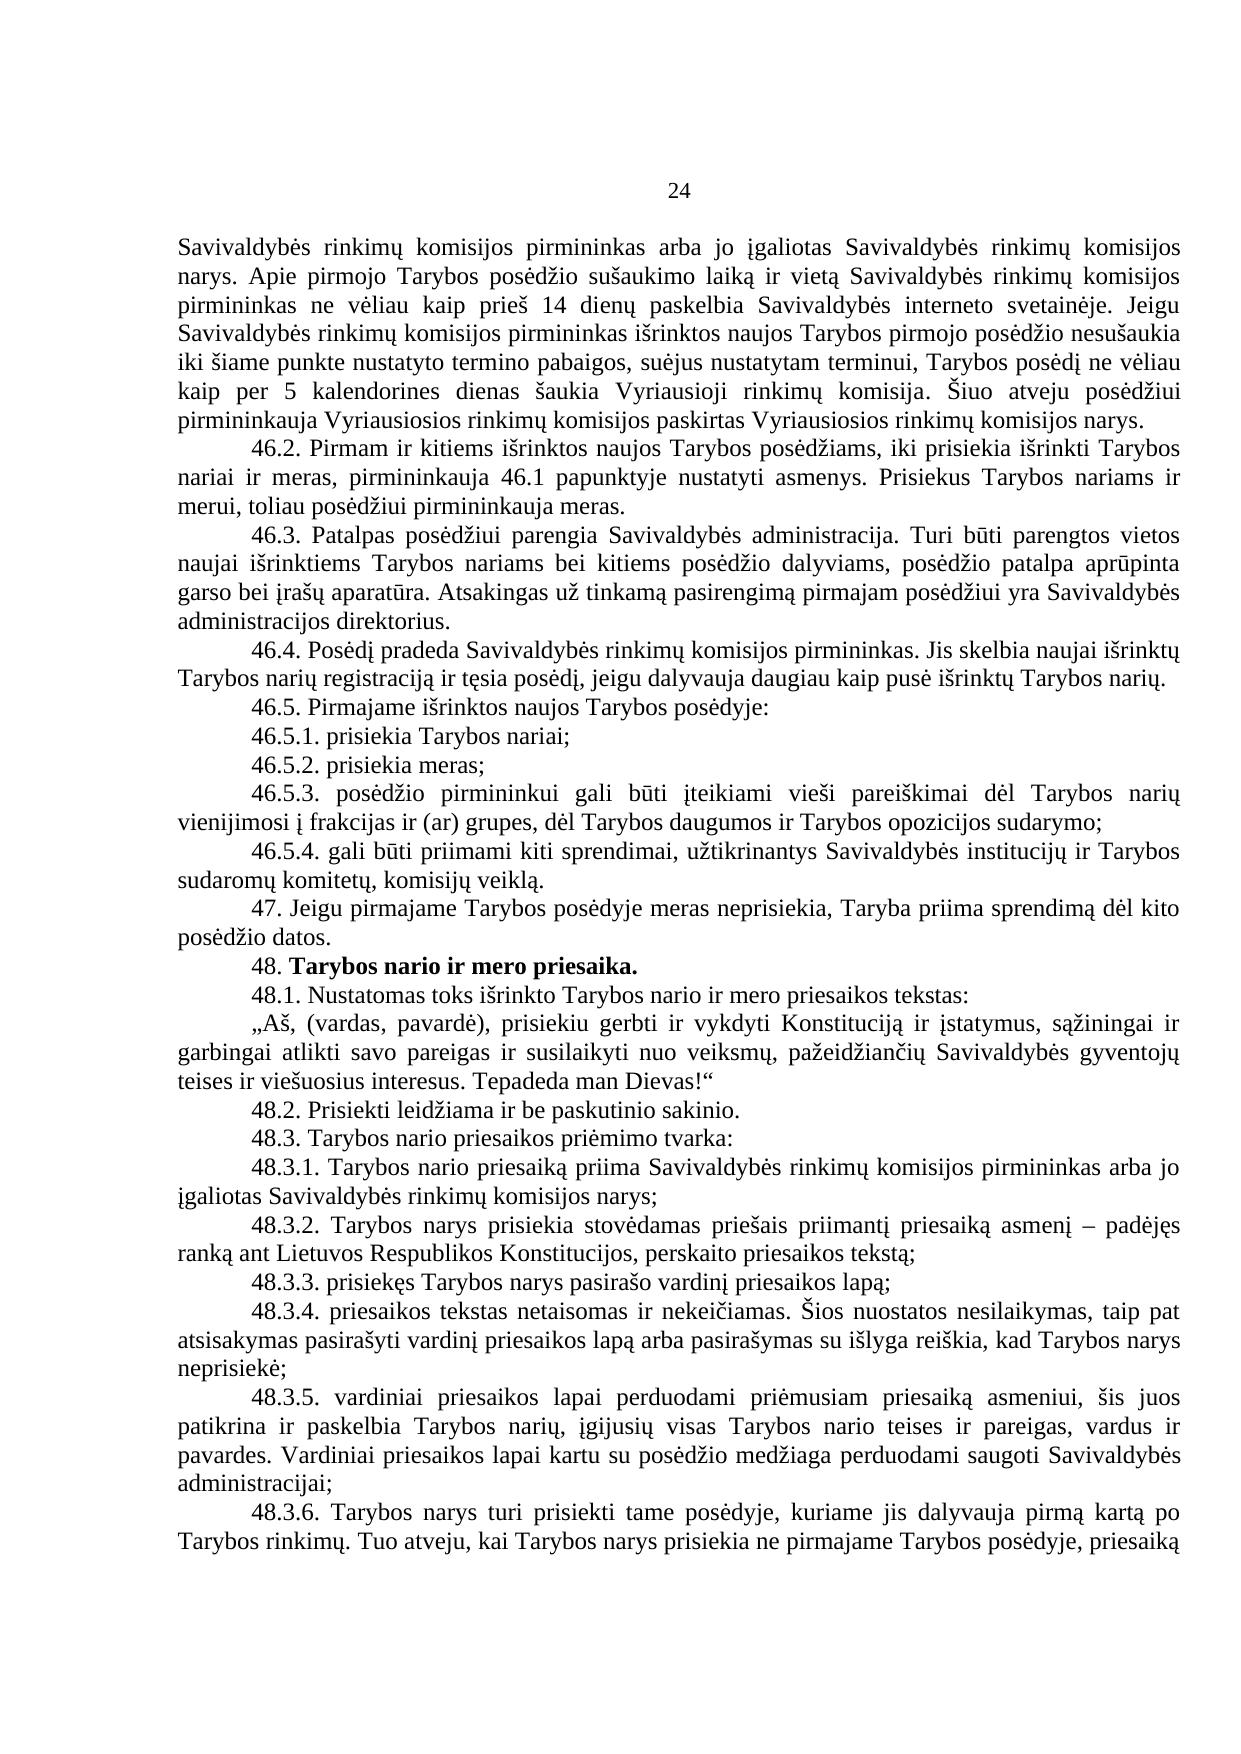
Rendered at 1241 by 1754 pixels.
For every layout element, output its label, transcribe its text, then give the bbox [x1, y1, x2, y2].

text 46.5.3. posėdžio pirmininkui gali būti įteikiami vieši pareiškimai dėl Tarybos narių vienijimosi į frakcijas ir (ar) grupes, dėl Tarybos daugumos ir Tarybos opozicijos sudarymo; [177, 778, 1181, 836]
text 46.5.2. prisiekia meras; [177, 750, 1181, 778]
text 48.2. Prisiekti leidžiama ir be paskutinio sakinio. [177, 1095, 1181, 1123]
text Savivaldybės rinkimų komisijos pirmininkas arba jo įgaliotas Savivaldybės rinkimų komisijos narys. Apie pirmojo Tarybos posėdžio sušaukimo laiką ir vietą Savivaldybės rinkimų komisijos pirmininkas ne vėliau kaip prieš 14 dienų paskelbia Savivaldybės interneto svetainėje. Jeigu Savivaldybės rinkimų komisijos pirmininkas išrinktos naujos Tarybos pirmojo posėdžio nesušaukia iki šiame punkte nustatyto termino pabaigos, suėjus nustatytam terminui, Tarybos posėdį ne vėliau kaip per 5 kalendorines dienas šaukia Vyriausioji rinkimų komisija. Šiuo atveju posėdžiui pirmininkauja Vyriausiosios rinkimų komisijos paskirtas Vyriausiosios rinkimų komisijos narys. [177, 232, 1181, 433]
text 46.5. Pirmajame išrinktos naujos Tarybos posėdyje: [177, 692, 1181, 721]
text 48.3.4. priesaikos tekstas netaisomas ir nekeičiamas. Šios nuostatos nesilaikymas, taip pat atsisakymas pasirašyti vardinį priesaikos lapą arba pasirašymas su išlyga reiškia, kad Tarybos narys neprisiekė; [177, 1296, 1181, 1382]
text 48.3.5. vardiniai priesaikos lapai perduodami priėmusiam priesaiką asmeniui, šis juos patikrina ir paskelbia Tarybos narių, įgijusių visas Tarybos nario teises ir pareigas, vardus ir pavardes. Vardiniai priesaikos lapai kartu su posėdžio medžiaga perduodami saugoti Savivaldybės administracijai; [177, 1382, 1181, 1497]
text 48.3.6. Tarybos narys turi prisiekti tame posėdyje, kuriame jis dalyvauja pirmą kartą po Tarybos rinkimų. Tuo atveju, kai Tarybos narys prisiekia ne pirmajame Tarybos posėdyje, priesaiką [177, 1497, 1181, 1555]
text 48.3.3. prisiekęs Tarybos narys pasirašo vardinį priesaikos lapą; [177, 1267, 1181, 1296]
text „Aš, (vardas, pavardė), prisiekiu gerbti ir vykdyti Konstituciją ir įstatymus, sąžiningai ir garbingai atlikti savo pareigas ir susilaikyti nuo veiksmų, pažeidžiančių Savivaldybės gyventojų teises ir viešuosius interesus. Tepadeda man Dievas!“ [177, 1008, 1181, 1095]
text 47. Jeigu pirmajame Tarybos posėdyje meras neprisiekia, Taryba priima sprendimą dėl kito posėdžio datos. [177, 893, 1181, 951]
text 46.4. Posėdį pradeda Savivaldybės rinkimų komisijos pirmininkas. Jis skelbia naujai išrinktų Tarybos narių registraciją ir tęsia posėdį, jeigu dalyvauja daugiau kaip pusė išrinktų Tarybos narių. [177, 635, 1181, 692]
text 46.5.1. prisiekia Tarybos nariai; [177, 721, 1181, 750]
text 46.2. Pirmam ir kitiems išrinktos naujos Tarybos posėdžiams, iki prisiekia išrinkti Tarybos nariai ir meras, pirmininkauja 46.1 papunktyje nustatyti asmenys. Prisiekus Tarybos nariams ir merui, toliau posėdžiui pirmininkauja meras. [177, 433, 1181, 520]
text 48.3.1. Tarybos nario priesaiką priima Savivaldybės rinkimų komisijos pirmininkas arba jo įgaliotas Savivaldybės rinkimų komisijos narys; [177, 1152, 1181, 1210]
text 48. Tarybos nario ir mero priesaika. [251, 951, 1181, 980]
text 46.3. Patalpas posėdžiui parengia Savivaldybės administracija. Turi būti parengtos vietos naujai išrinktiems Tarybos nariams bei kitiems posėdžio dalyviams, posėdžio patalpa aprūpinta garso bei įrašų aparatūra. Atsakingas už tinkamą pasirengimą pirmajam posėdžiui yra Savivaldybės administracijos direktorius. [177, 520, 1181, 635]
text 48.1. Nustatomas toks išrinkto Tarybos nario ir mero priesaikos tekstas: [177, 980, 1181, 1008]
text 48.3.2. Tarybos narys prisiekia stovėdamas priešais priimantį priesaiką asmenį – padėjęs ranką ant Lietuvos Respublikos Konstitucijos, perskaito priesaikos tekstą; [177, 1210, 1181, 1267]
text 46.5.4. gali būti priimami kiti sprendimai, užtikrinantys Savivaldybės institucijų ir Tarybos sudaromų komitetų, komisijų veiklą. [177, 836, 1181, 893]
text 48.3. Tarybos nario priesaikos priėmimo tvarka: [177, 1123, 1181, 1152]
